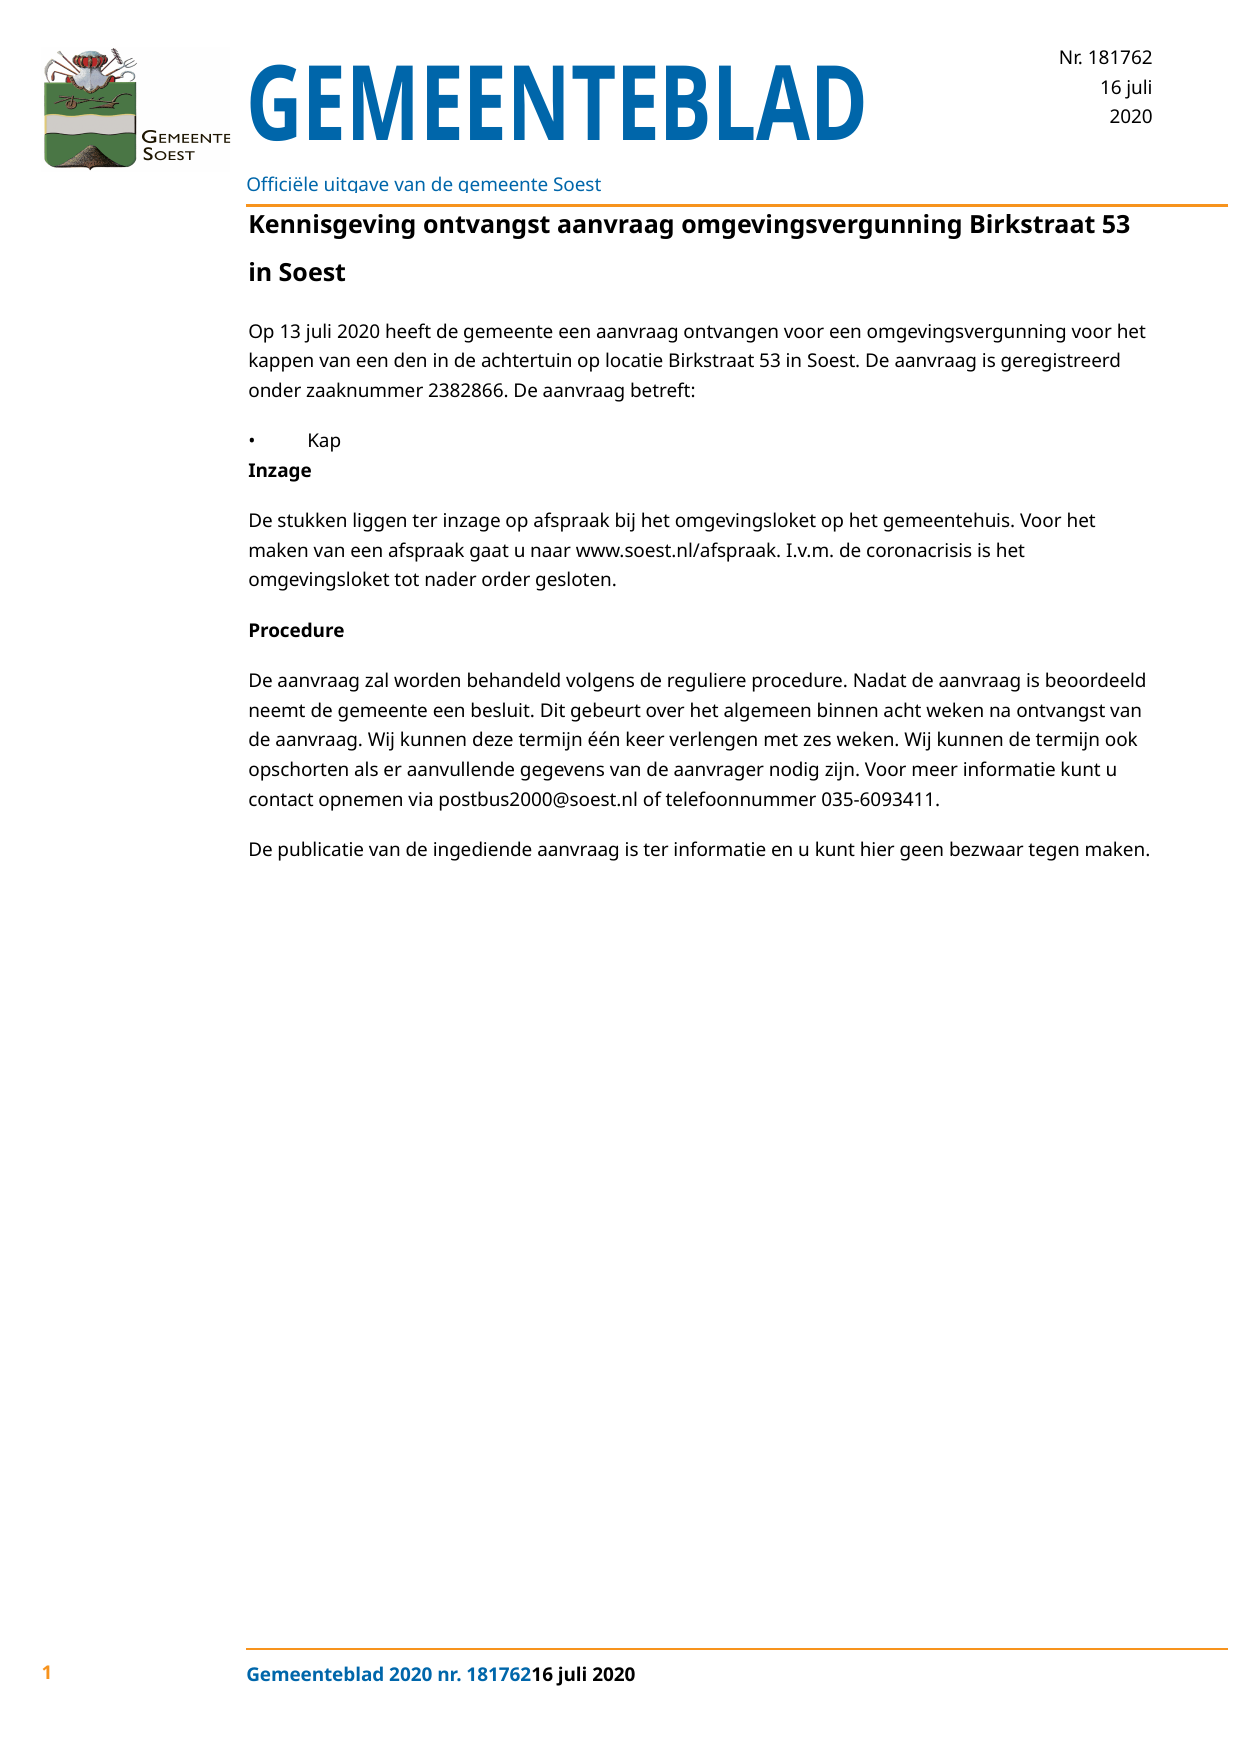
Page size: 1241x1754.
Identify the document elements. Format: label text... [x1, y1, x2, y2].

text Op 13 juli 2020 heeft de gemeente een aanvraag ontvangen voor een omgevingsvergunning voor het kappen van een den in de achtertuin op locatie Birkstraat 53 in Soest. De aanvraag is geregistreerd onder zaaknummer 2382866. De aanvraag betreft: [248, 318, 1152, 403]
text Inzage [248, 457, 1152, 483]
text Procedure [248, 617, 1152, 643]
text Kennisgeving ontvangst aanvraag omgevingsvergunning Birkstraat 53 in Soest [248, 207, 1152, 288]
text De stukken liggen ter inzage op afspraak bij het omgevingsloket op het gemeentehuis. Voor het maken van een afspraak gaat u naar www.soest.nl/afspraak. I.v.m. de coronacrisis is het omgevingsloket tot nader order gesloten. [248, 507, 1152, 592]
text De aanvraag zal worden behandeld volgens de reguliere procedure. Nadat de aanvraag is beoordeeld neemt de gemeente een besluit. Dit gebeurt over het algemeen binnen acht weken na ontvangst van de aanvraag. Wij kunnen deze termijn één keer verlengen met zes weken. Wij kunnen de termijn ook opschorten als er aanvullende gegevens van de aanvrager nodig zijn. Voor meer informatie kunt u contact opnemen via postbus2000@soest.nl of telefoonnummer 035-6093411. [248, 667, 1152, 812]
list Kap [248, 427, 1152, 453]
text De publicatie van de ingediende aanvraag is ter informatie en u kunt hier geen bezwaar tegen maken. [248, 836, 1152, 862]
picture [41, 47, 231, 172]
